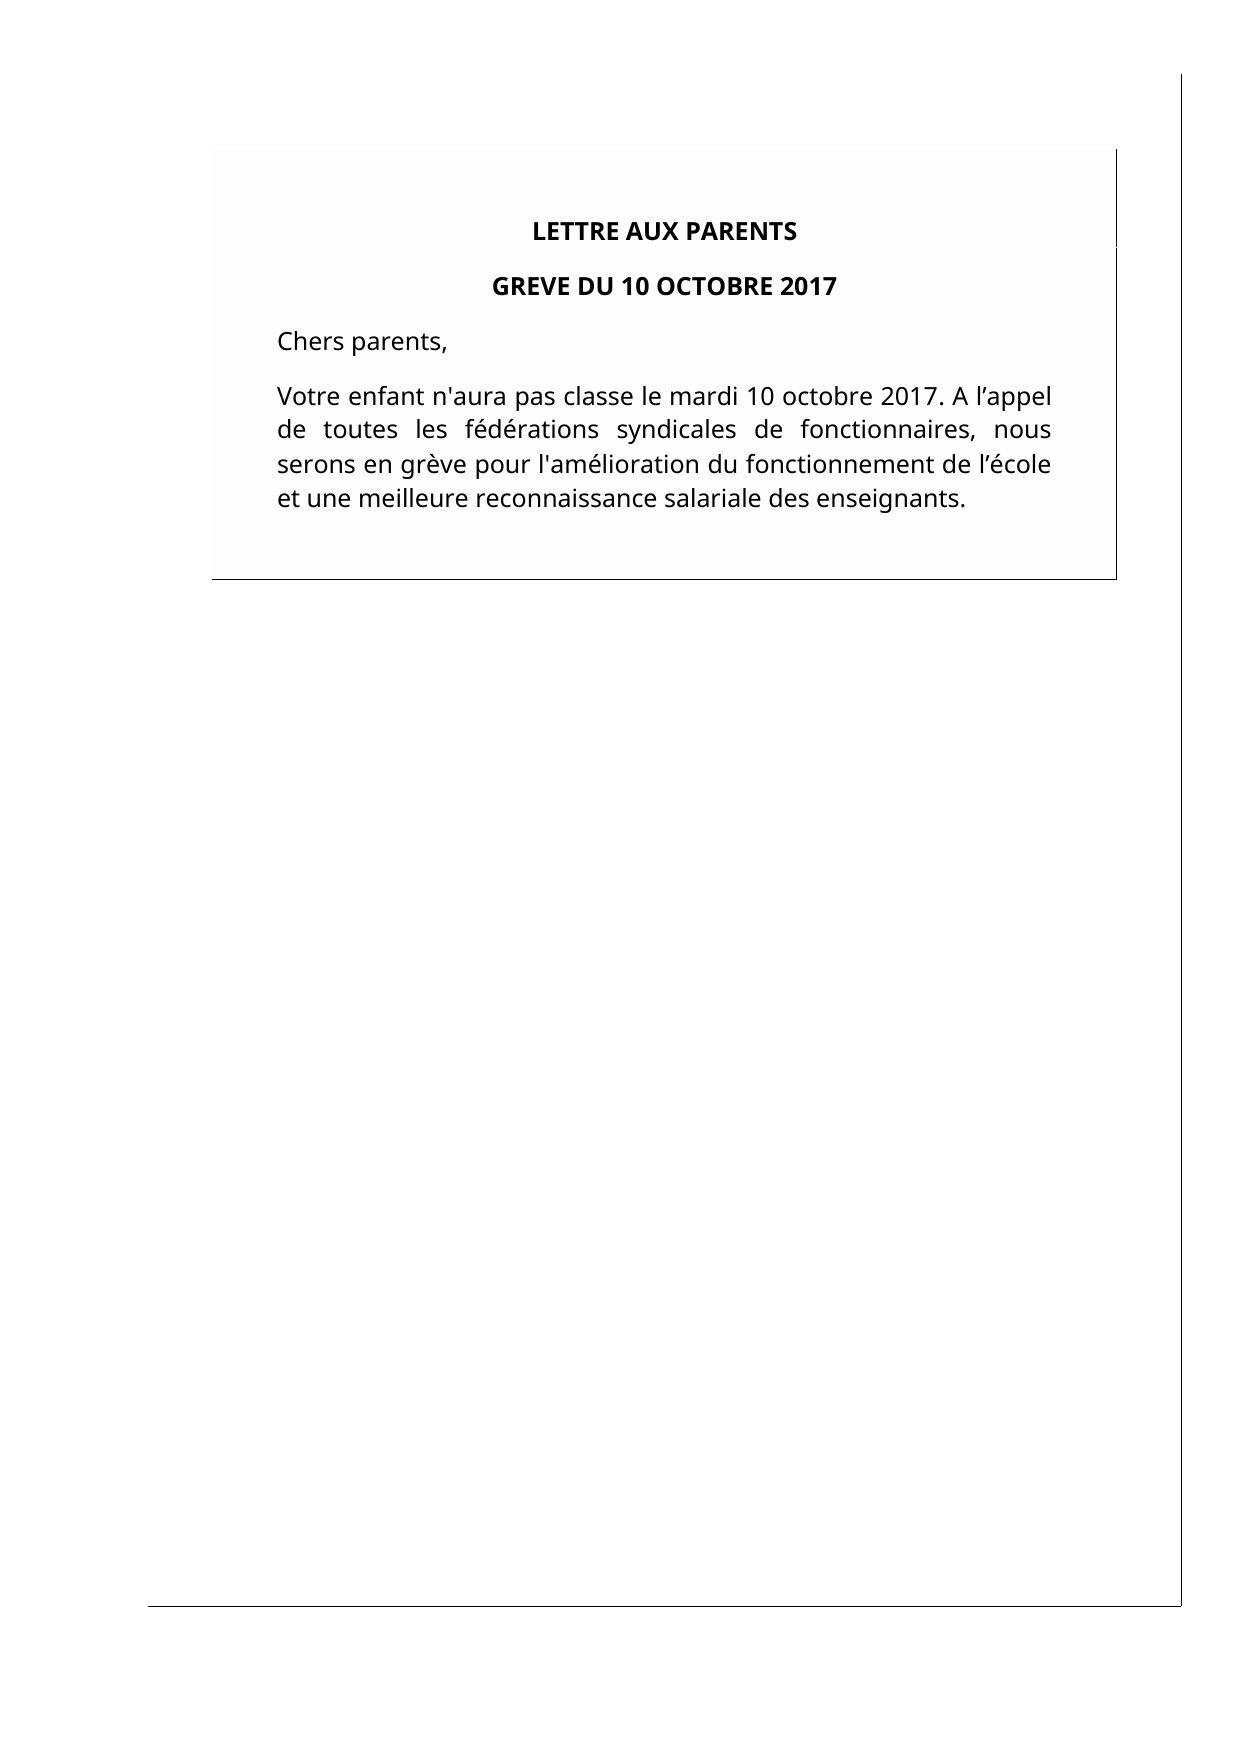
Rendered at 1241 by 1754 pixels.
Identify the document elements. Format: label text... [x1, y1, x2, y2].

text Chers parents, [212, 259, 1117, 313]
text Votre enfant n'aura pas classe le mardi 10 octobre 2017. A l’appel de toutes les fédérations syndicales de fonctionnaires, nous serons en grève pour l'amélioration du fonctionnement de l’école et une meilleure reconnaissance salariale des enseignants. [212, 313, 1117, 579]
text GREVE DU 10 OCTOBRE 2017 [212, 204, 1117, 259]
text LETTRE AUX PARENTS [212, 149, 1116, 204]
